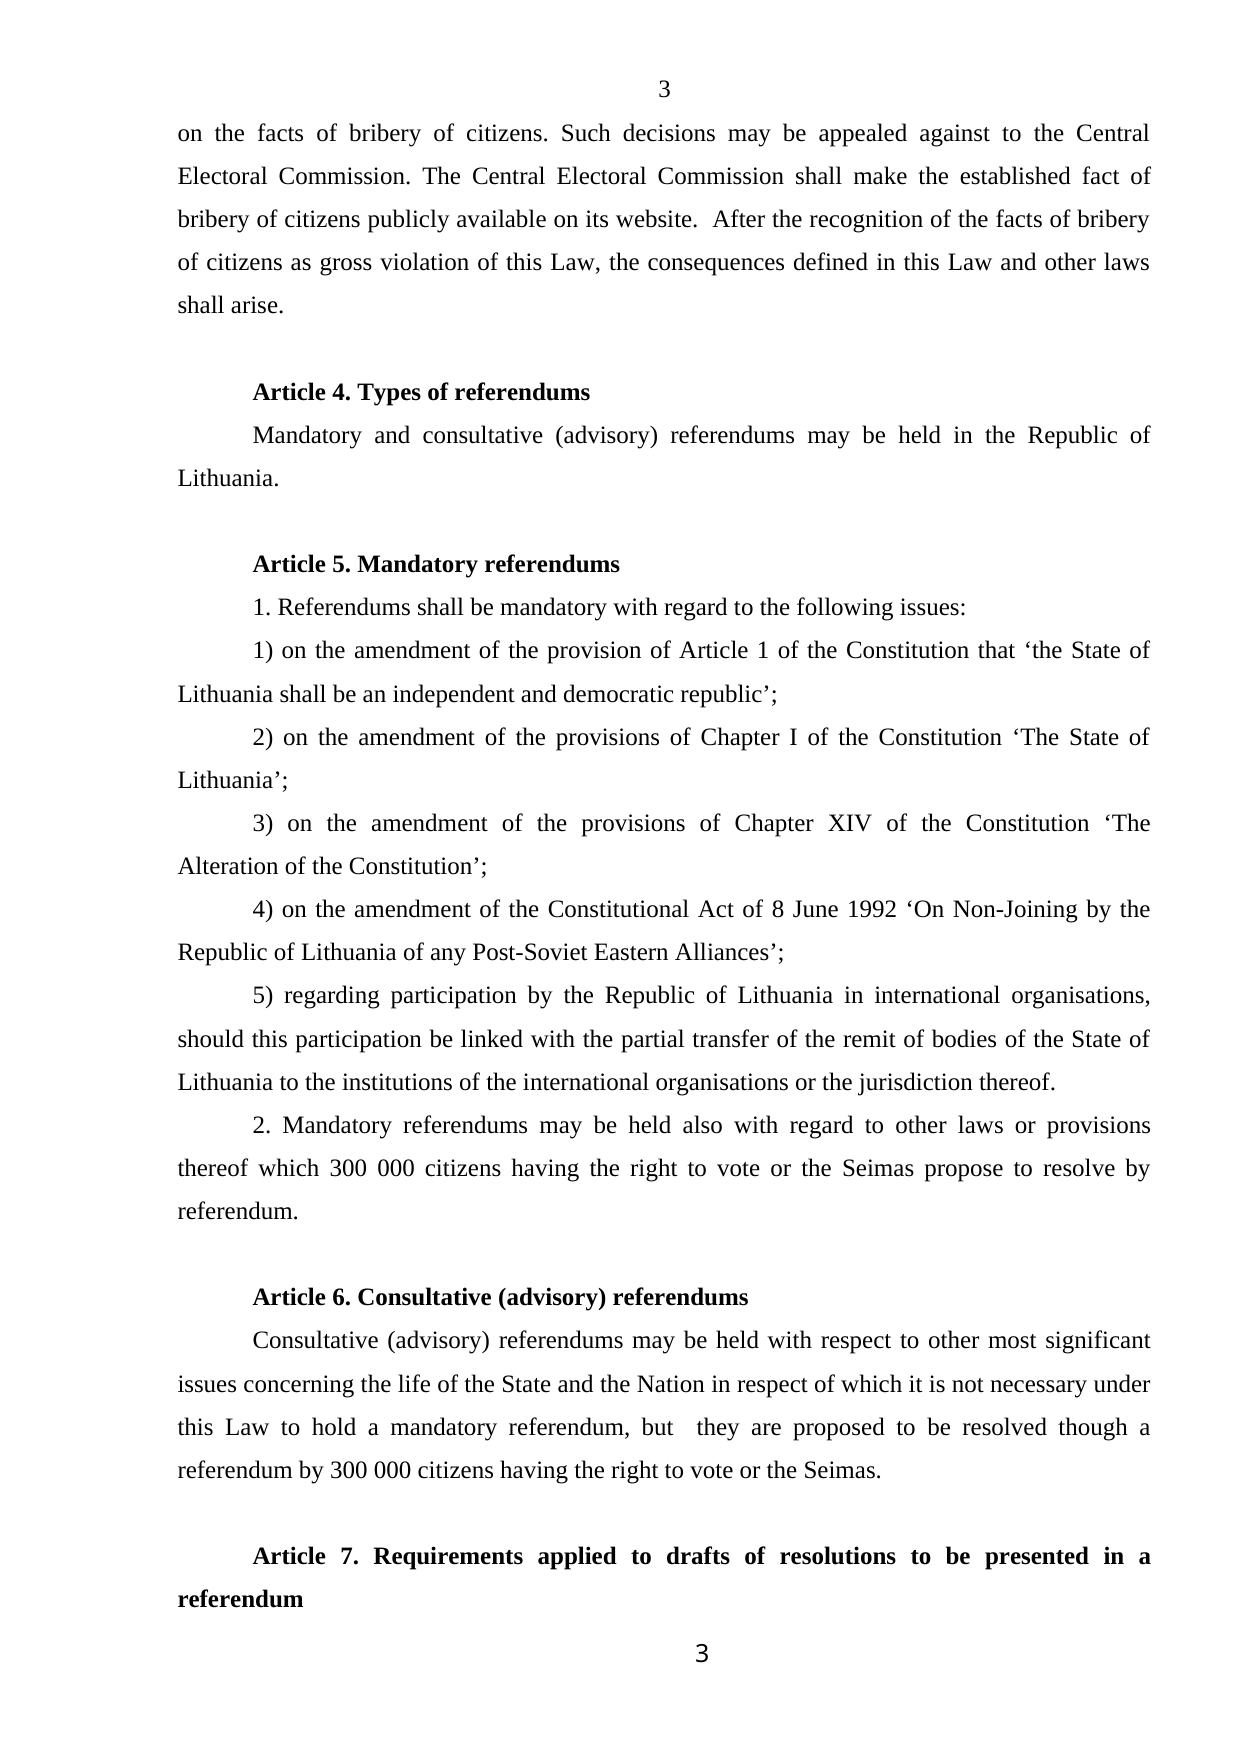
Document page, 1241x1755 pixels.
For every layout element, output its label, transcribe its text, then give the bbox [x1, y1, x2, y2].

text Article 7. Requirements applied to drafts of resolutions to be presented in a referendum [177, 1541, 1152, 1613]
text Mandatory and consultative (advisory) referendums may be held in the Republic of Lithuania. [177, 420, 1152, 492]
text Article 5. Mandatory referendums [177, 549, 1152, 578]
text 2. Mandatory referendums may be held also with regard to other laws or provisions thereof which 300 000 citizens having the right to vote or the Seimas propose to resolve by referendum. [177, 1110, 1152, 1225]
text Article 4. Types of referendums [177, 377, 1152, 406]
text 4) on the amendment of the Constitutional Act of 8 June 1992 ‘On Non-Joining by the Republic of Lithuania of any Post-Soviet Eastern Alliances’; [177, 894, 1152, 966]
text on the facts of bribery of citizens. Such decisions may be appealed against to the Central Electoral Commission. The Central Electoral Commission shall make the established fact of bribery of citizens publicly available on its website. After the recognition of the facts of bribery of citizens as gross violation of this Law, the consequences defined in this Law and other laws shall arise. [177, 118, 1152, 319]
text 3) on the amendment of the provisions of Chapter XIV of the Constitution ‘The Alteration of the Constitution’; [177, 808, 1152, 880]
text Consultative (advisory) referendums may be held with respect to other most significant issues concerning the life of the State and the Nation in respect of which it is not necessary under this Law to hold a mandatory referendum, but they are proposed to be resolved though a referendum by 300 000 citizens having the right to vote or the Seimas. [177, 1326, 1152, 1484]
text Article 6. Consultative (advisory) referendums [177, 1282, 1152, 1311]
text 2) on the amendment of the provisions of Chapter I of the Constitution ‘The State of Lithuania’; [177, 722, 1152, 794]
text 1. Referendums shall be mandatory with regard to the following issues: [177, 592, 1152, 621]
text 5) regarding participation by the Republic of Lithuania in international organisations, should this participation be linked with the partial transfer of the remit of bodies of the State of Lithuania to the institutions of the international organisations or the jurisdiction thereof. [177, 981, 1152, 1096]
text 1) on the amendment of the provision of Article 1 of the Constitution that ‘the State of Lithuania shall be an independent and democratic republic’; [177, 636, 1152, 707]
